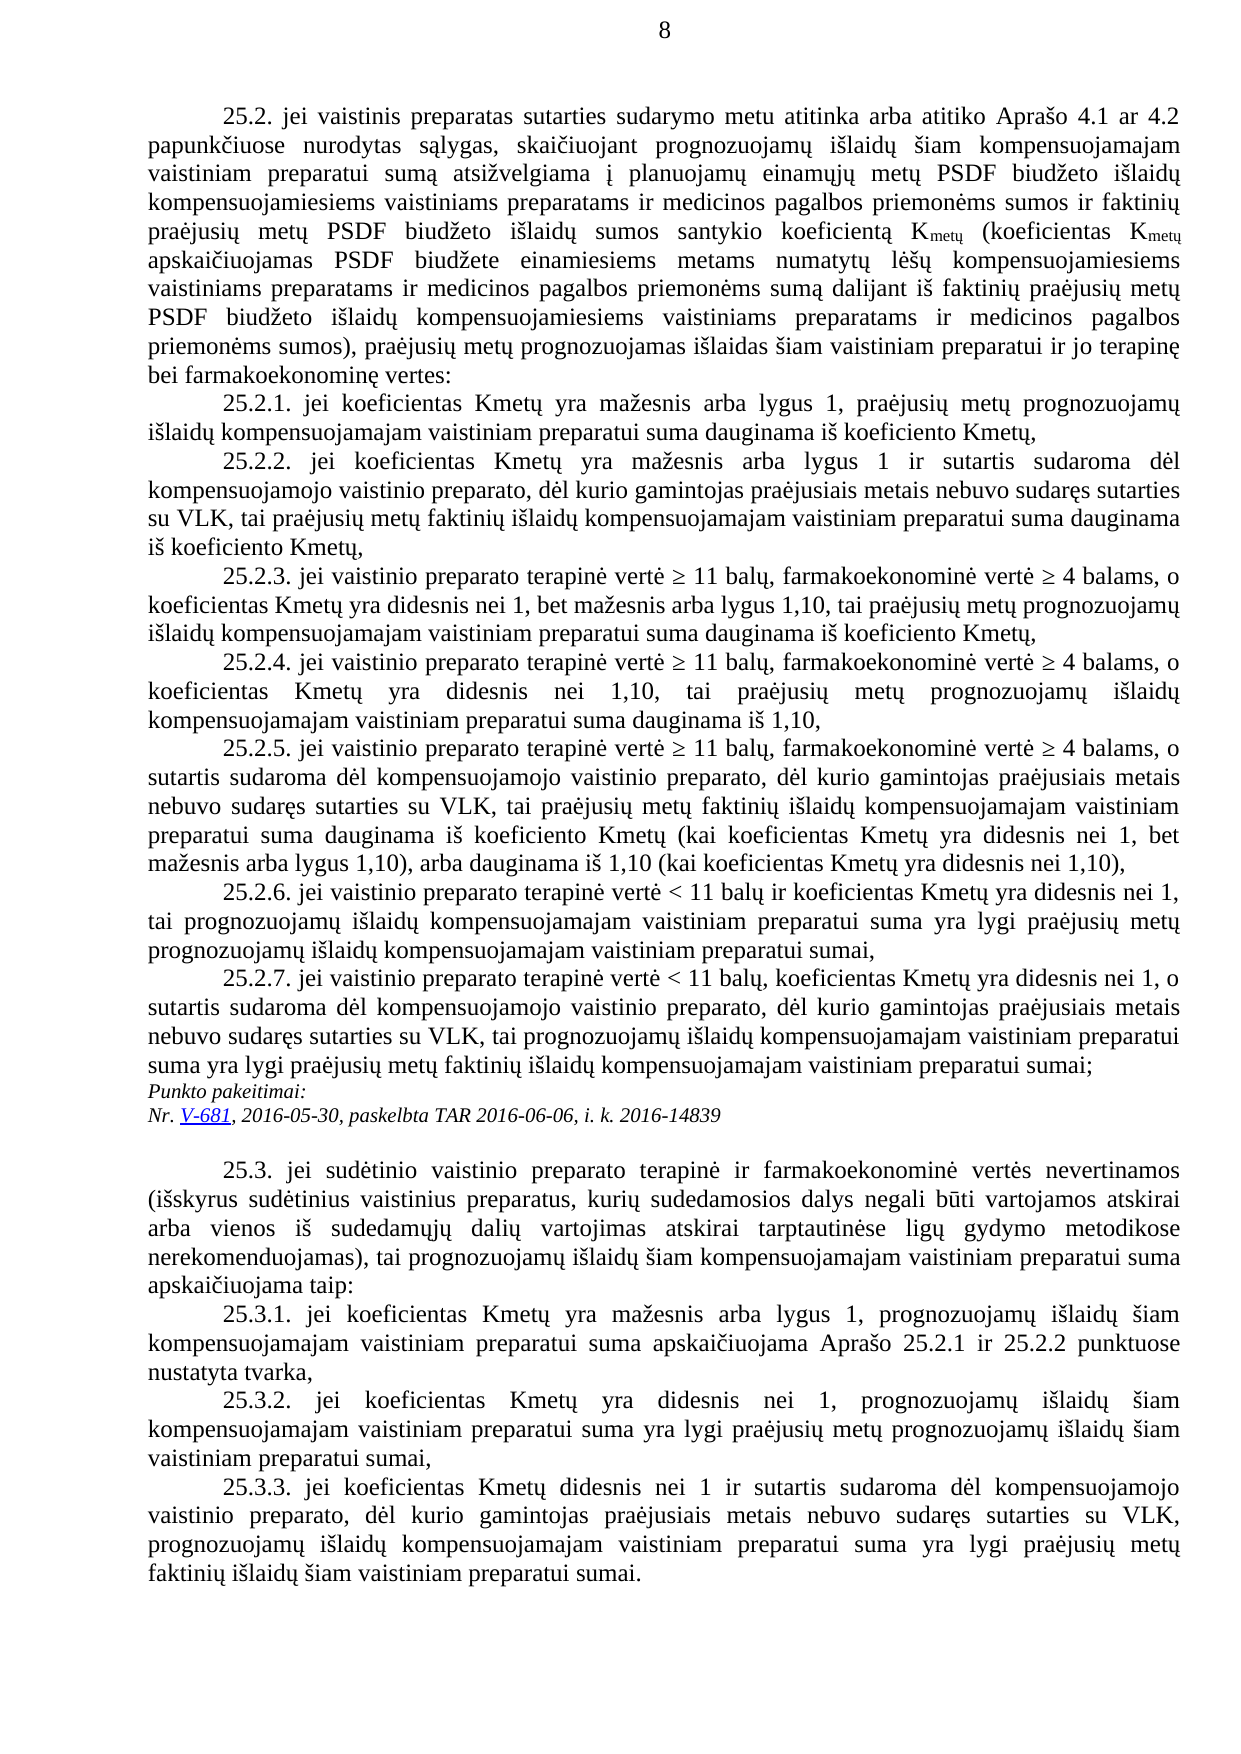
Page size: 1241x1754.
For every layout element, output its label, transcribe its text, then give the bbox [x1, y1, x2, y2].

text 25.2.3. jei vaistinio preparato terapinė vertė ≥ 11 balų, farmakoekonominė vertė ≥ 4 balams, o koeficientas Kmetų yra didesnis nei 1, bet mažesnis arba lygus 1,10, tai praėjusių metų prognozuojamų išlaidų kompensuojamajam vaistiniam preparatui suma dauginama iš koeficiento Kmetų, [148, 561, 1181, 647]
text Nr. V-681, 2016-05-30, paskelbta TAR 2016-06-06, i. k. 2016-14839 [148, 1103, 1181, 1127]
text 25.2.6. jei vaistinio preparato terapinė vertė < 11 balų ir koeficientas Kmetų yra didesnis nei 1, tai prognozuojamų išlaidų kompensuojamajam vaistiniam preparatui suma yra lygi praėjusių metų prognozuojamų išlaidų kompensuojamajam vaistiniam preparatui sumai, [148, 877, 1181, 963]
text 25.3.2. jei koeficientas Kmetų yra didesnis nei 1, prognozuojamų išlaidų šiam kompensuojamajam vaistiniam preparatui suma yra lygi praėjusių metų prognozuojamų išlaidų šiam vaistiniam preparatui sumai, [148, 1385, 1181, 1472]
text 25.2.1. jei koeficientas Kmetų yra mažesnis arba lygus 1, praėjusių metų prognozuojamų išlaidų kompensuojamajam vaistiniam preparatui suma dauginama iš koeficiento Kmetų, [148, 388, 1181, 446]
text 25.3. jei sudėtinio vaistinio preparato terapinė ir farmakoekonominė vertės nevertinamos (išskyrus sudėtinius vaistinius preparatus, kurių sudedamosios dalys negali būti vartojamos atskirai arba vienos iš sudedamųjų dalių vartojimas atskirai tarptautinėse ligų gydymo metodikose nerekomenduojamas), tai prognozuojamų išlaidų šiam kompensuojamajam vaistiniam preparatui suma apskaičiuojama taip: [148, 1155, 1181, 1299]
text 25.2.2. jei koeficientas Kmetų yra mažesnis arba lygus 1 ir sutartis sudaroma dėl kompensuojamojo vaistinio preparato, dėl kurio gamintojas praėjusiais metais nebuvo sudaręs sutarties su VLK, tai praėjusių metų faktinių išlaidų kompensuojamajam vaistiniam preparatui suma dauginama iš koeficiento Kmetų, [148, 446, 1181, 561]
text 25.3.3. jei koeficientas Kmetų didesnis nei 1 ir sutartis sudaroma dėl kompensuojamojo vaistinio preparato, dėl kurio gamintojas praėjusiais metais nebuvo sudaręs sutarties su VLK, prognozuojamų išlaidų kompensuojamajam vaistiniam preparatui suma yra lygi praėjusių metų faktinių išlaidų šiam vaistiniam preparatui sumai. [148, 1472, 1181, 1587]
text 25.2.5. jei vaistinio preparato terapinė vertė ≥ 11 balų, farmakoekonominė vertė ≥ 4 balams, o sutartis sudaroma dėl kompensuojamojo vaistinio preparato, dėl kurio gamintojas praėjusiais metais nebuvo sudaręs sutarties su VLK, tai praėjusių metų faktinių išlaidų kompensuojamajam vaistiniam preparatui suma dauginama iš koeficiento Kmetų (kai koeficientas Kmetų yra didesnis nei 1, bet mažesnis arba lygus 1,10), arba dauginama iš 1,10 (kai koeficientas Kmetų yra didesnis nei 1,10), [148, 733, 1181, 877]
text 25.2.7. jei vaistinio preparato terapinė vertė < 11 balų, koeficientas Kmetų yra didesnis nei 1, o sutartis sudaroma dėl kompensuojamojo vaistinio preparato, dėl kurio gamintojas praėjusiais metais nebuvo sudaręs sutarties su VLK, tai prognozuojamų išlaidų kompensuojamajam vaistiniam preparatui suma yra lygi praėjusių metų faktinių išlaidų kompensuojamajam vaistiniam preparatui sumai; [148, 963, 1181, 1078]
text 25.3.1. jei koeficientas Kmetų yra mažesnis arba lygus 1, prognozuojamų išlaidų šiam kompensuojamajam vaistiniam preparatui suma apskaičiuojama Aprašo 25.2.1 ir 25.2.2 punktuose nustatyta tvarka, [148, 1299, 1181, 1385]
text 25.2.4. jei vaistinio preparato terapinė vertė ≥ 11 balų, farmakoekonominė vertė ≥ 4 balams, o koeficientas Kmetų yra didesnis nei 1,10, tai praėjusių metų prognozuojamų išlaidų kompensuojamajam vaistiniam preparatui suma dauginama iš 1,10, [148, 647, 1181, 733]
text Punkto pakeitimai: [148, 1078, 1181, 1103]
text 25.2. jei vaistinis preparatas sutarties sudarymo metu atitinka arba atitiko Aprašo 4.1 ar 4.2 papunkčiuose nurodytas sąlygas, skaičiuojant prognozuojamų išlaidų šiam kompensuojamajam vaistiniam preparatui sumą atsižvelgiama į planuojamų einamųjų metų PSDF biudžeto išlaidų kompensuojamiesiems vaistiniams preparatams ir medicinos pagalbos priemonėms sumos ir faktinių praėjusių metų PSDF biudžeto išlaidų sumos santykio koeficientą Kmetų (koeficientas Kmetų apskaičiuojamas PSDF biudžete einamiesiems metams numatytų lėšų kompensuojamiesiems vaistiniams preparatams ir medicinos pagalbos priemonėms sumą dalijant iš faktinių praėjusių metų PSDF biudžeto išlaidų kompensuojamiesiems vaistiniams preparatams ir medicinos pagalbos priemonėms sumos), praėjusių metų prognozuojamas išlaidas šiam vaistiniam preparatui ir jo terapinę bei farmakoekonominę vertes: [148, 101, 1181, 388]
